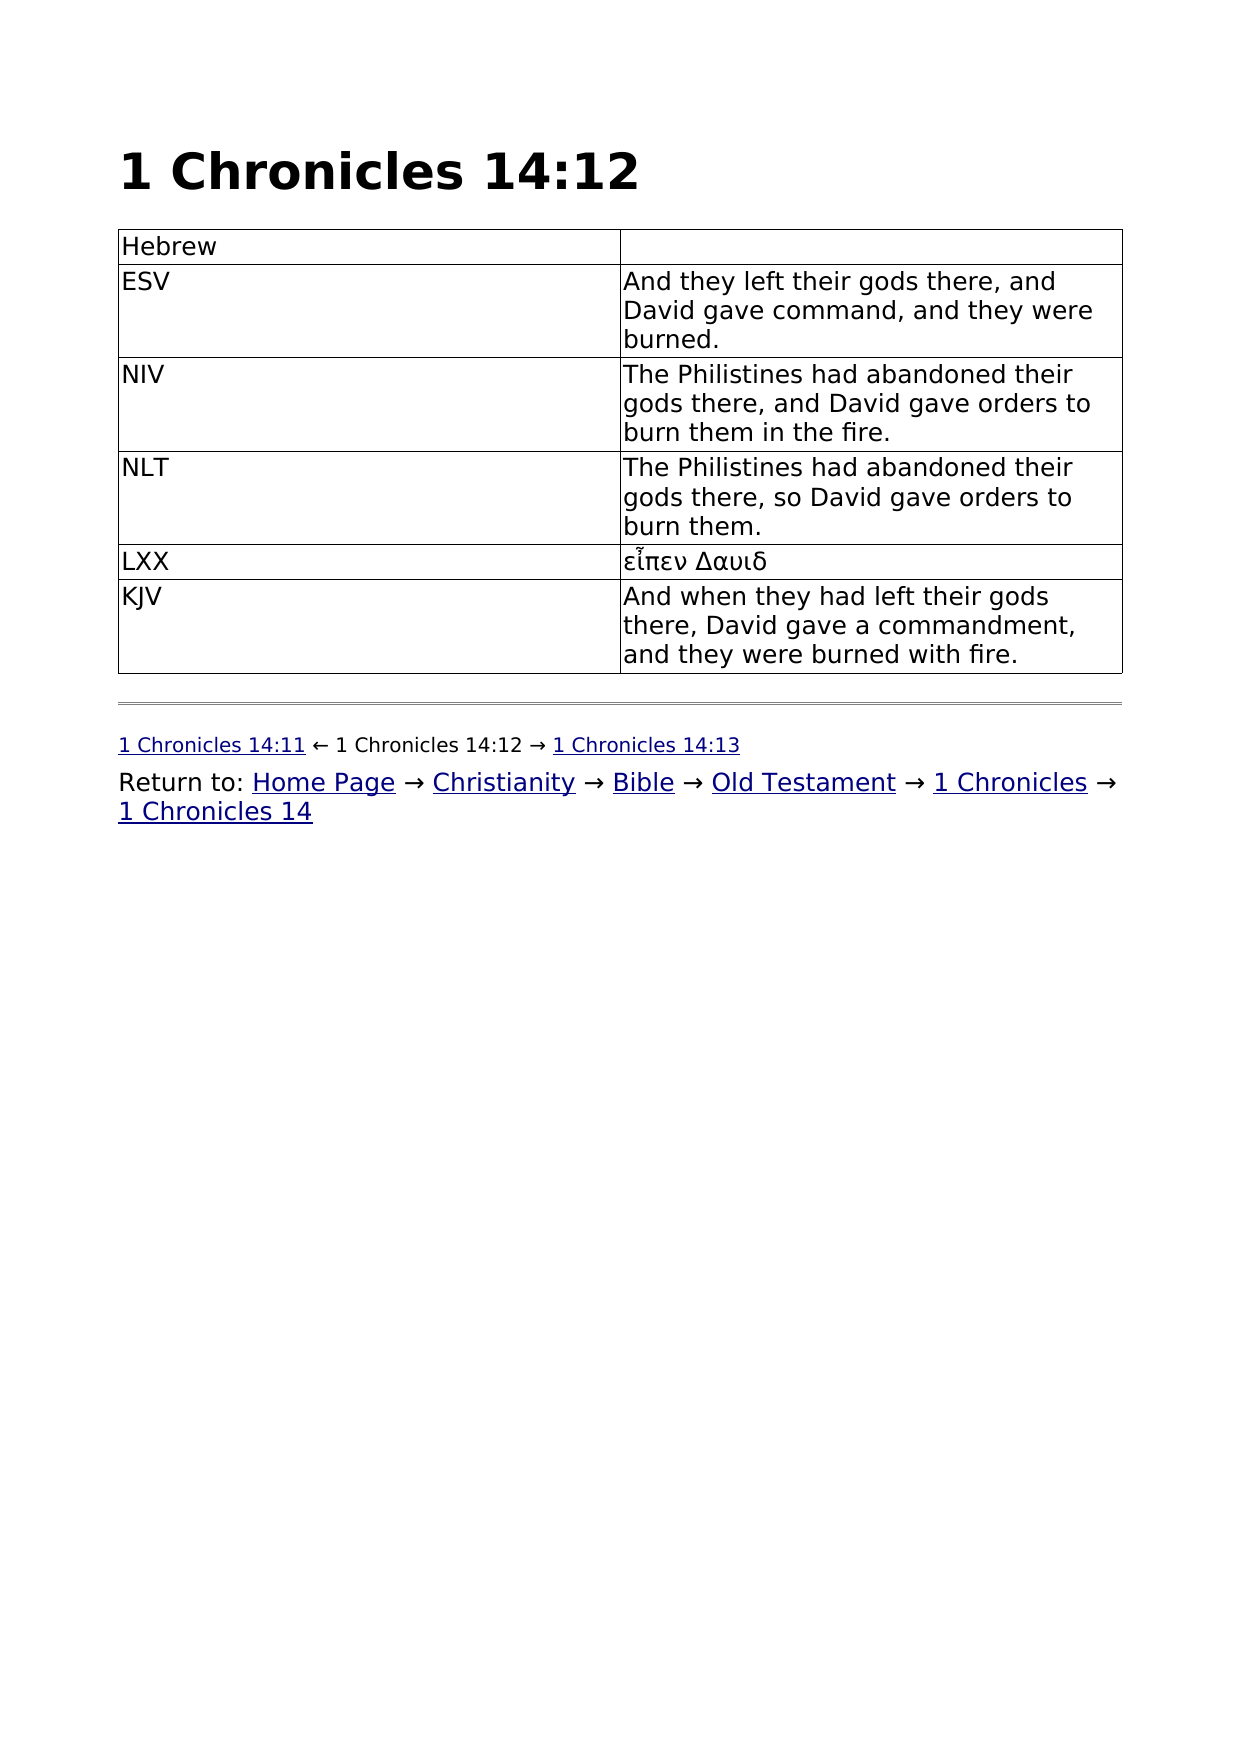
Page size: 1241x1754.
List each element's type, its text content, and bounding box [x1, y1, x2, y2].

table_cell LXX [119, 545, 620, 579]
table_cell ESV [119, 265, 620, 357]
table_cell The Philistines had abandoned their gods there, and David gave orders to burn them in the fire. [621, 358, 1122, 451]
table_cell And when they had left their gods there, David gave a commandment, and they were burned with fire. [621, 580, 1122, 673]
table_cell KJV [119, 580, 620, 673]
table_cell εἶπεν Δαυιδ [621, 545, 1122, 579]
text Return to: Home Page → Christianity → Bible → Old Testament → 1 Chronicles → 1 Chronicles 14 [118, 768, 1122, 826]
table_header Hebrew [119, 230, 620, 264]
text 1 Chronicles 14:11 ← 1 Chronicles 14:12 → 1 Chronicles 14:13 [118, 734, 1122, 768]
table_cell NLT [119, 452, 620, 544]
table_cell And they left their gods there, and David gave command, and they were burned. [621, 265, 1122, 357]
table_cell NIV [119, 358, 620, 451]
table_cell The Philistines had abandoned their gods there, so David gave orders to burn them. [621, 452, 1122, 544]
subtitle 1 Chronicles 14:12 [118, 143, 1122, 201]
table_header [621, 230, 1122, 264]
